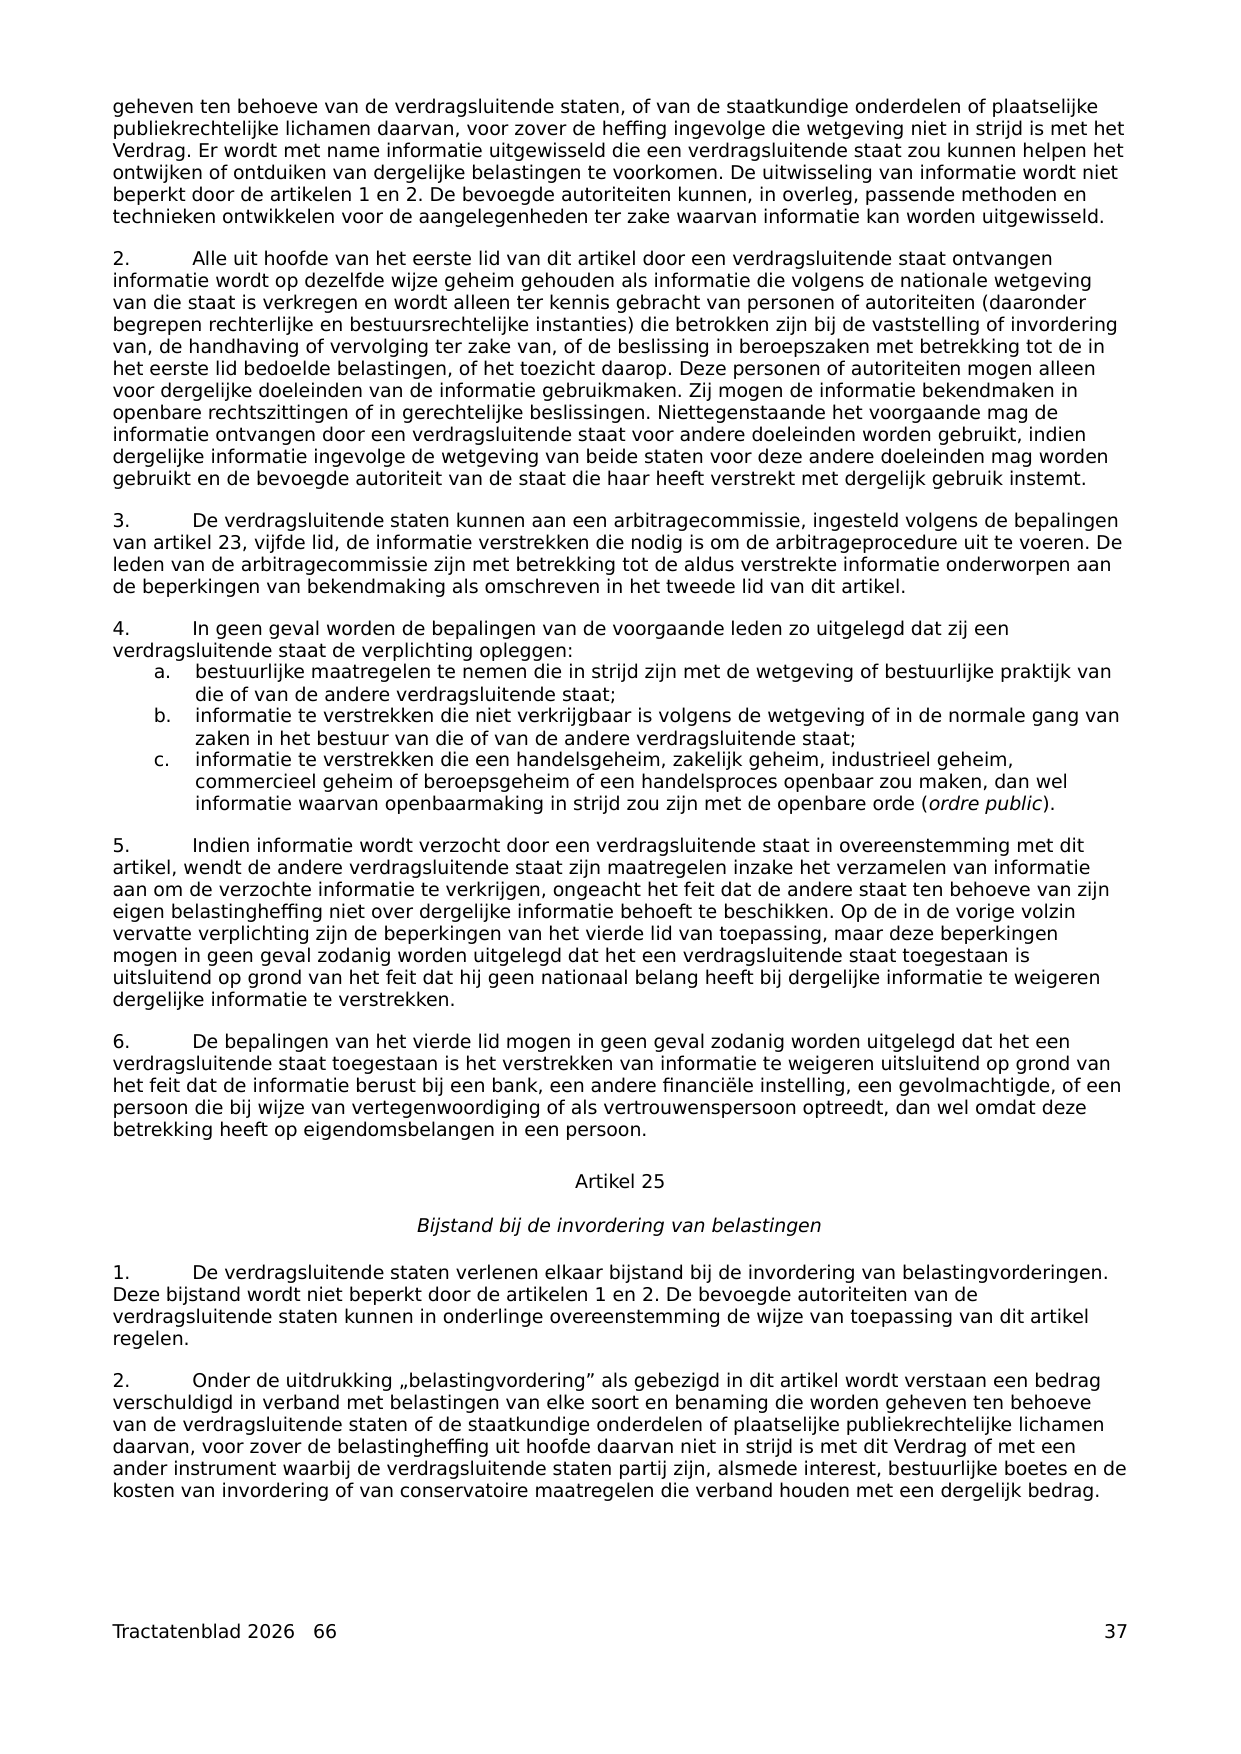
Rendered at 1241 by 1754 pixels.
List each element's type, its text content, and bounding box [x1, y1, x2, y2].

text 4. In geen geval worden de bepalingen van de voorgaande leden zo uitgelegd dat zij een verdragsluitende staat de verplichting opleggen: [112, 617, 1128, 661]
text 3. De verdragsluitende staten kunnen aan een arbitragecommissie, ingesteld volgens de bepalingen van artikel 23, vijfde lid, de informatie verstrekken die nodig is om de arbitrageprocedure uit te voeren. De leden van de arbitragecommissie zijn met betrekking tot de aldus verstrekte informatie onderworpen aan de beperkingen van bekendmaking als omschreven in het tweede lid van dit artikel. [112, 509, 1128, 597]
subtitle Artikel 25 Bijstand bij de invordering van belastingen [112, 1171, 1128, 1237]
text 6. De bepalingen van het vierde lid mogen in geen geval zodanig worden uitgelegd dat het een verdragsluitende staat toegestaan is het verstrekken van informatie te weigeren uitsluitend op grond van het feit dat de informatie berust bij een bank, een andere financiële instelling, een gevolmachtigde, of een persoon die bij wijze van vertegenwoordiging of als vertrouwenspersoon optreedt, dan wel omdat deze betrekking heeft op eigendomsbelangen in een persoon. [112, 1031, 1128, 1141]
text c. informatie te verstrekken die een handelsgeheim, zakelijk geheim, industrieel geheim, commercieel geheim of beroepsgeheim of een handelsproces openbaar zou maken, dan wel informatie waarvan openbaarmaking in strijd zou zijn met de openbare orde (ordre public). [153, 749, 1128, 815]
text a. bestuurlijke maatregelen te nemen die in strijd zijn met de wetgeving of bestuurlijke praktijk van die of van de andere verdragsluitende staat; [153, 661, 1128, 705]
text b. informatie te verstrekken die niet verkrijgbaar is volgens de wetgeving of in de normale gang van zaken in het bestuur van die of van de andere verdragsluitende staat; [153, 705, 1128, 749]
text 5. Indien informatie wordt verzocht door een verdragsluitende staat in overeenstemming met dit artikel, wendt de andere verdragsluitende staat zijn maatregelen inzake het verzamelen van informatie aan om de verzochte informatie te verkrijgen, ongeacht het feit dat de andere staat ten behoeve van zijn eigen belastingheffing niet over dergelijke informatie behoeft te beschikken. Op de in de vorige volzin vervatte verplichting zijn de beperkingen van het vierde lid van toepassing, maar deze beperkingen mogen in geen geval zodanig worden uitgelegd dat het een verdragsluitende staat toegestaan is uitsluitend op grond van het feit dat hij geen nationaal belang heeft bij dergelijke informatie te weigeren dergelijke informatie te verstrekken. [112, 835, 1128, 1011]
text 2. Onder de uitdrukking „belastingvordering” als gebezigd in dit artikel wordt verstaan een bedrag verschuldigd in verband met belastingen van elke soort en benaming die worden geheven ten behoeve van de verdragsluitende staten of de staatkundige onderdelen of plaatselijke publiekrechtelijke lichamen daarvan, voor zover de belastingheffing uit hoofde daarvan niet in strijd is met dit Verdrag of met een ander instrument waarbij de verdragsluitende staten partij zijn, alsmede interest, bestuurlijke boetes en de kosten van invordering of van conservatoire maatregelen die verband houden met een dergelijk bedrag. [112, 1370, 1128, 1502]
text geheven ten behoeve van de verdragsluitende staten, of van de staatkundige onderdelen of plaatselijke publiekrechtelijke lichamen daarvan, voor zover de heffing ingevolge die wetgeving niet in strijd is met het Verdrag. Er wordt met name informatie uitgewisseld die een verdragsluitende staat zou kunnen helpen het ontwijken of ontduiken van dergelijke belastingen te voorkomen. De uitwisseling van informatie wordt niet beperkt door de artikelen 1 en 2. De bevoegde autoriteiten kunnen, in overleg, passende methoden en technieken ontwikkelen voor de aangelegenheden ter zake waarvan informatie kan worden uitgewisseld. [112, 96, 1128, 228]
text 2. Alle uit hoofde van het eerste lid van dit artikel door een verdragsluitende staat ontvangen informatie wordt op dezelfde wijze geheim gehouden als informatie die volgens de nationale wetgeving van die staat is verkregen en wordt alleen ter kennis gebracht van personen of autoriteiten (daaronder begrepen rechterlijke en bestuursrechtelijke instanties) die betrokken zijn bij de vaststelling of invordering van, de handhaving of vervolging ter zake van, of de beslissing in beroepszaken met betrekking tot de in het eerste lid bedoelde belastingen, of het toezicht daarop. Deze personen of autoriteiten mogen alleen voor dergelijke doeleinden van de informatie gebruikmaken. Zij mogen de informatie bekendmaken in openbare rechtszittingen of in gerechtelijke beslissingen. Niettegenstaande het voorgaande mag de informatie ontvangen door een verdragsluitende staat voor andere doeleinden worden gebruikt, indien dergelijke informatie ingevolge de wetgeving van beide staten voor deze andere doeleinden mag worden gebruikt en de bevoegde autoriteit van de staat die haar heeft verstrekt met dergelijk gebruik instemt. [112, 248, 1128, 489]
text 1. De verdragsluitende staten verlenen elkaar bijstand bij de invordering van belastingvorderingen. Deze bijstand wordt niet beperkt door de artikelen 1 en 2. De bevoegde autoriteiten van de verdragsluitende staten kunnen in onderlinge overeenstemming de wijze van toepassing van dit artikel regelen. [112, 1262, 1128, 1350]
